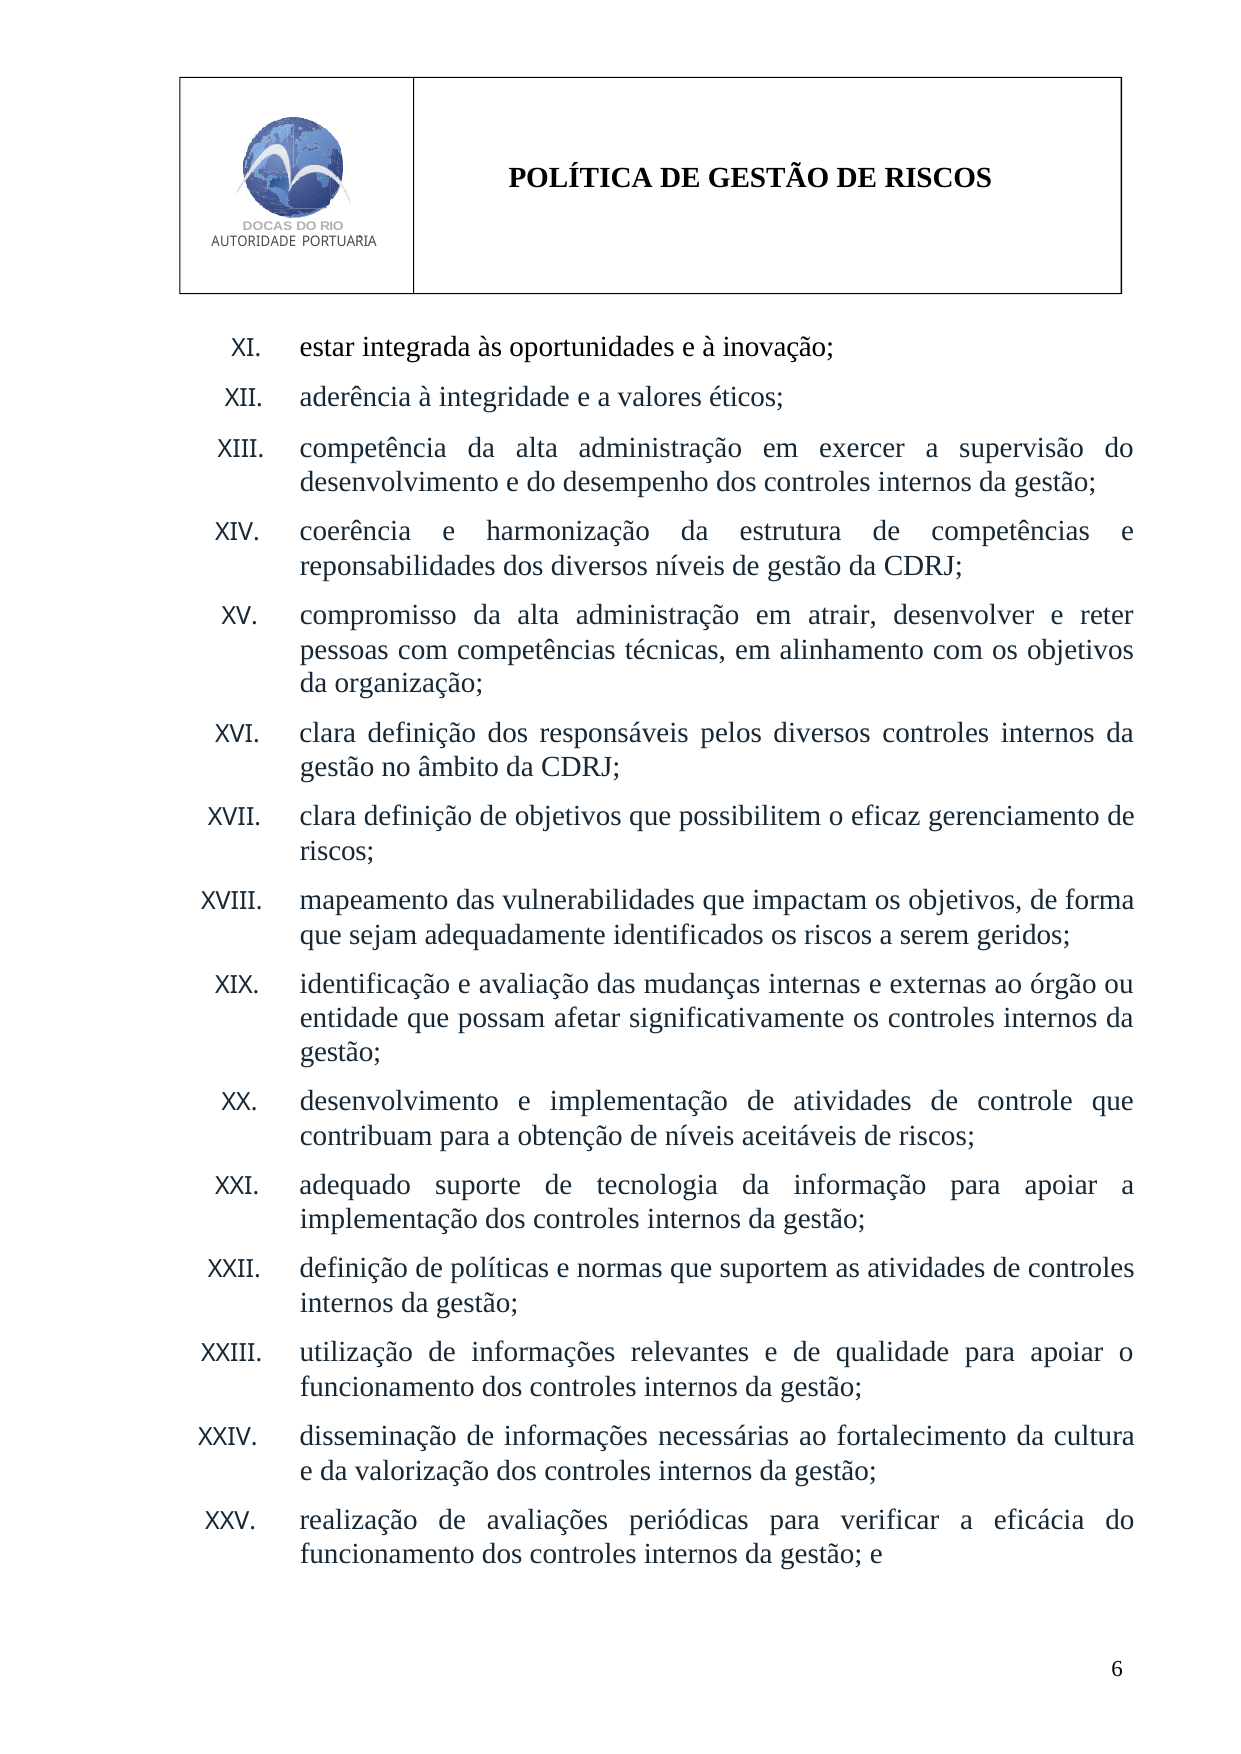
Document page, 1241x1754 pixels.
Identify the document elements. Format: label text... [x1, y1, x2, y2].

list mapeamento das vulnerabilidades que impactam os objetivos, de forma que sejam adequadamente identificados os riscos a serem geridos; [201, 882, 1134, 950]
list realização de avaliações periódicas para verificar a eficácia do funcionamento dos controles internos da gestão; e [205, 1502, 1135, 1570]
list desenvolvimento e implementação de atividades de controle que contribuam para a obtenção de níveis aceitáveis de riscos; [221, 1083, 1134, 1151]
list definição de políticas e normas que suportem as atividades de controles internos da gestão; [208, 1251, 1135, 1319]
list coerência e harmonização da estrutura de competências e reponsabilidades dos diversos níveis de gestão da CDRJ; [215, 513, 1134, 582]
list compromisso da alta administração em atrair, desenvolver e reter pessoas com competências técnicas, em alinhamento com os objetivos da organização; [221, 597, 1135, 699]
list adequado suporte de tecnologia da informação para apoiar a implementação dos controles internos da gestão; [215, 1167, 1135, 1235]
list identificação e avaliação das mudanças internas e externas ao órgão ou entidade que possam afetar significativamente os controles internos da gestão; [215, 966, 1135, 1067]
list estar integrada às oportunidades e à inovação; [231, 329, 1137, 364]
list competência da alta administração em exercer a supervisão do desenvolvimento e do desempenho dos controles internos da gestão; [217, 430, 1134, 498]
list aderência à integridade e a valores éticos; [224, 379, 1137, 414]
list clara definição de objetivos que possibilitem o eficaz gerenciamento de riscos; [208, 798, 1134, 867]
list clara definição dos responsáveis pelos diversos controles internos da gestão no âmbito da CDRJ; [215, 715, 1134, 783]
list disseminação de informações necessárias ao fortalecimento da cultura e da valorização dos controles internos da gestão; [198, 1418, 1135, 1486]
list utilização de informações relevantes e de qualidade para apoiar o funcionamento dos controles internos da gestão; [201, 1334, 1134, 1403]
picture [243, 117, 351, 218]
